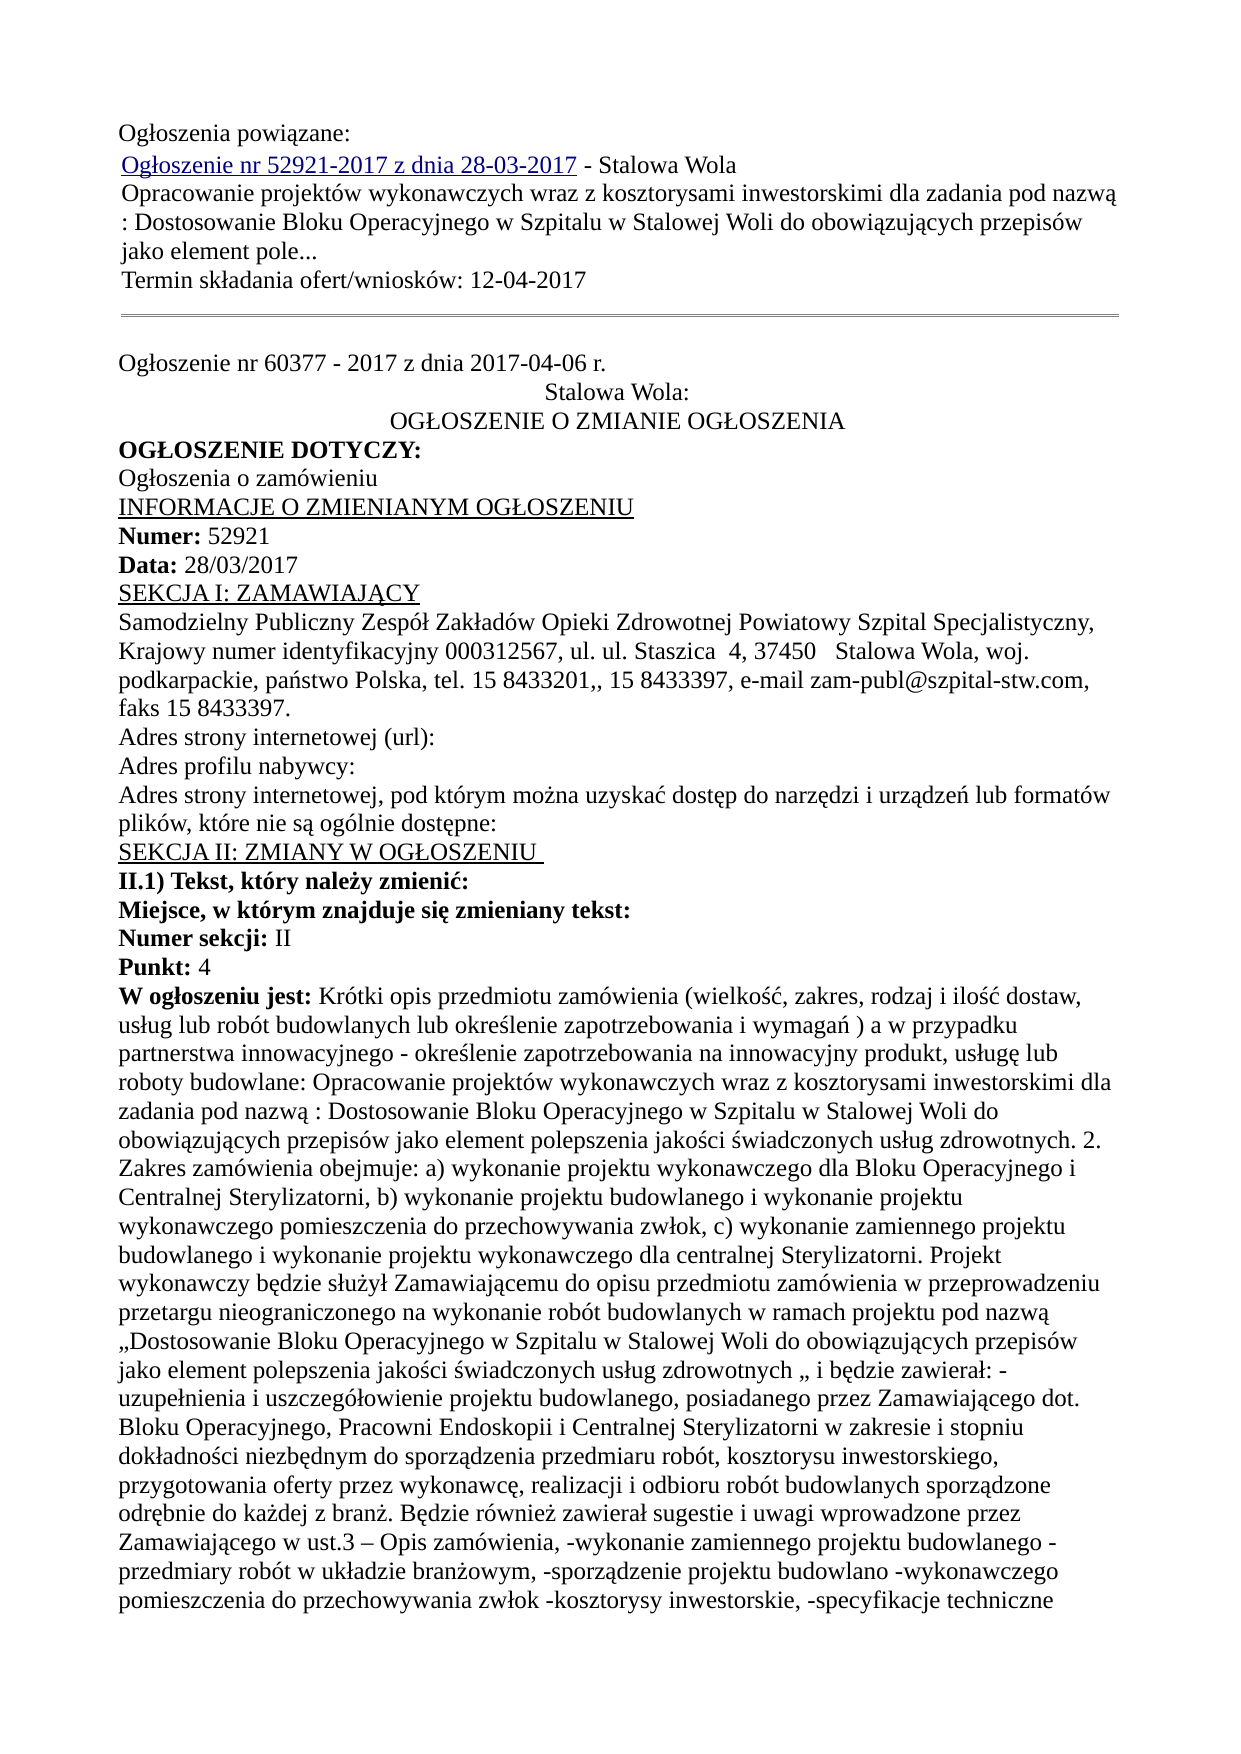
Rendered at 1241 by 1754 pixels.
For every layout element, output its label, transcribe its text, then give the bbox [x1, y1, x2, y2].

table_header Ogłoszenie nr 52921-2017 z dnia 28-03-2017 - Stalowa Wola Opracowanie projektów wykonawczych wraz z kosztorysami inwestorskimi dla zadania pod nazwą : Dostosowanie Bloku Operacyjnego w Szpitalu w Stalowej Woli do obowiązujących przepisów jako element pole... Termin składania ofert/wniosków: 12-04-2017 [118, 147, 1122, 296]
text Ogłoszenia o zamówieniu [118, 463, 1122, 492]
text Samodzielny Publiczny Zespół Zakładów Opieki Zdrowotnej Powiatowy Szpital Specjalistyczny, Krajowy numer identyfikacyjny 000312567, ul. ul. Staszica 4, 37450 Stalowa Wola, woj. podkarpackie, państwo Polska, tel. 15 8433201,, 15 8433397, e-mail zam-publ@szpital-stw.com, faks 15 8433397. Adres strony internetowej (url): Adres profilu nabywcy: Adres strony internetowej, pod którym można uzyskać dostęp do narzędzi i urządzeń lub formatów plików, które nie są ogólnie dostępne: [118, 607, 1122, 837]
text SEKCJA I: ZAMAWIAJĄCY [118, 578, 1122, 607]
text SEKCJA II: ZMIANY W OGŁOSZENIU [118, 837, 1122, 866]
text Ogłoszenia powiązane: [118, 118, 1122, 147]
text Numer: 52921 Data: 28/03/2017 [118, 521, 1122, 578]
text Stalowa Wola: OGŁOSZENIE O ZMIANIE OGŁOSZENIA [118, 377, 1122, 435]
text Miejsce, w którym znajduje się zmieniany tekst: Numer sekcji: II Punkt: 4 W ogłoszeniu jest: Krótki opis przedmiotu zamówienia (wielkość, zakres, rodzaj i ilość dostaw, usług lub robót budowlanych lub określenie zapotrzebowania i wymagań ) a w przypadku partnerstwa innowacyjnego - określenie zapotrzebowania na innowacyjny produkt, usługę lub roboty budowlane: Opracowanie projektów wykonawczych wraz z kosztorysami inwestorskimi dla zadania pod nazwą : Dostosowanie Bloku Operacyjnego w Szpitalu w Stalowej Woli do obowiązujących przepisów jako element polepszenia jakości świadczonych usług zdrowotnych. 2. Zakres zamówienia obejmuje: a) wykonanie projektu wykonawczego dla Bloku Operacyjnego i Centralnej Sterylizatorni, b) wykonanie projektu budowlanego i wykonanie projektu wykonawczego pomieszczenia do przechowywania zwłok, c) wykonanie zamiennego projektu budowlanego i wykonanie projektu wykonawczego dla centralnej Sterylizatorni. Projekt wykonawczy będzie służył Zamawiającemu do opisu przedmiotu zamówienia w przeprowadzeniu przetargu nieograniczonego na wykonanie robót budowlanych w ramach projektu pod nazwą „Dostosowanie Bloku Operacyjnego w Szpitalu w Stalowej Woli do obowiązujących przepisów jako element polepszenia jakości świadczonych usług zdrowotnych „ i będzie zawierał: -uzupełnienia i uszczegółowienie projektu budowlanego, posiadanego przez Zamawiającego dot. Bloku Operacyjnego, Pracowni Endoskopii i Centralnej Sterylizatorni w zakresie i stopniu dokładności niezbędnym do sporządzenia przedmiaru robót, kosztorysu inwestorskiego, przygotowania oferty przez wykonawcę, realizacji i odbioru robót budowlanych sporządzone odrębnie do każdej z branż. Będzie również zawierał sugestie i uwagi wprowadzone przez Zamawiającego w ust.3 – Opis zamówienia, -wykonanie zamiennego projektu budowlanego -przedmiary robót w układzie branżowym, -sporządzenie projektu budowlano -wykonawczego pomieszczenia do przechowywania zwłok -kosztorysy inwestorskie, -specyfikacje techniczne [118, 895, 1122, 1613]
table_cell [118, 296, 1122, 348]
text INFORMACJE O ZMIENIANYM OGŁOSZENIU [118, 492, 1122, 521]
text Ogłoszenie nr 60377 - 2017 z dnia 2017-04-06 r. [118, 348, 1122, 377]
text OGŁOSZENIE DOTYCZY: [118, 435, 1122, 463]
text II.1) Tekst, który należy zmienić: [118, 866, 1122, 895]
